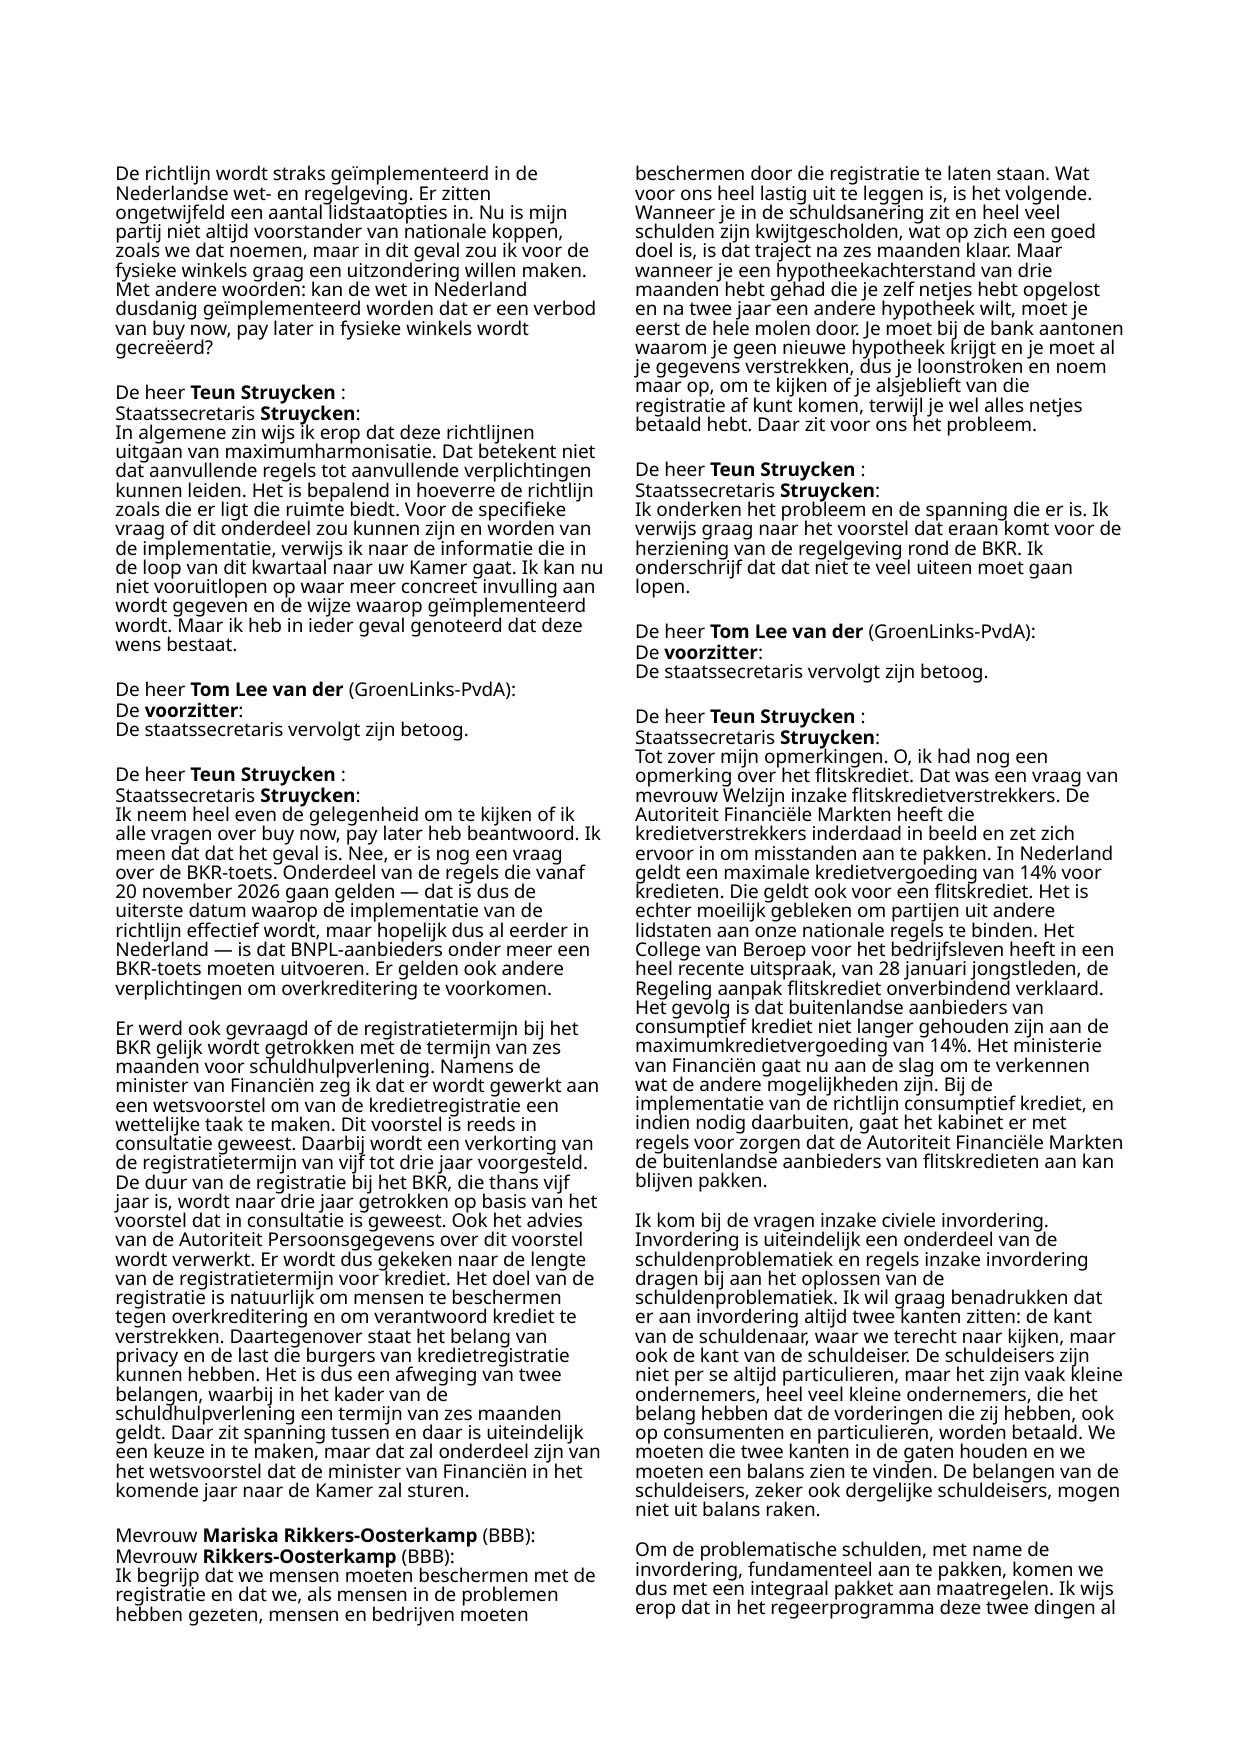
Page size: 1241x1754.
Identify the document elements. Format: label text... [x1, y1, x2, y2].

text Tot zover mijn opmerkingen. O, ik had nog een opmerking over het flitskrediet. Dat was een vraag van mevrouw Welzijn inzake flitskredietverstrekkers. De Autoriteit Financiële Markten heeft die kredietverstrekkers inderdaad in beeld en zet zich ervoor in om misstanden aan te pakken. In Nederland geldt een maximale kredietvergoeding van 14% voor kredieten. Die geldt ook voor een flitskrediet. Het is echter moeilijk gebleken om partijen uit andere lidstaten aan onze nationale regels te binden. Het College van Beroep voor het bedrijfsleven heeft in een heel recente uitspraak, van 28 januari jongstleden, de Regeling aanpak flitskrediet onverbindend verklaard. Het gevolg is dat buitenlandse aanbieders van consumptief krediet niet langer gehouden zijn aan de maximumkredietvergoeding van 14%. Het ministerie van Financiën gaat nu aan de slag om te verkennen wat de andere mogelijkheden zijn. Bij de implementatie van de richtlijn consumptief krediet, en indien nodig daarbuiten, gaat het kabinet er met regels voor zorgen dat de Autoriteit Financiële Markten de buitenlandse aanbieders van flitskredieten aan kan blijven pakken. [635, 748, 1125, 1191]
text De voorzitter: [115, 702, 605, 721]
text In algemene zin wijs ik erop dat deze richtlijnen uitgaan van maximumharmonisatie. Dat betekent niet dat aanvullende regels tot aanvullende verplichtingen kunnen leiden. Het is bepalend in hoeverre de richtlijn zoals die er ligt die ruimte biedt. Voor de specifieke vraag of dit onderdeel zou kunnen zijn en worden van de implementatie, verwijs ik naar de informatie die in de loop van dit kwartaal naar uw Kamer gaat. Ik kan nu niet vooruitlopen op waar meer concreet invulling aan wordt gegeven en de wijze waarop geïmplementeerd wordt. Maar ik heb in ieder geval genoteerd dat deze wens bestaat. [115, 424, 605, 655]
text Om de problematische schulden, met name de invordering, fundamenteel aan te pakken, komen we dus met een integraal pakket aan maatregelen. Ik wijs erop dat in het regeerprogramma deze twee dingen al [635, 1541, 1125, 1618]
text De heer Teun Struycken : [115, 379, 605, 404]
text De heer Tom Lee van der (GroenLinks-PvdA): [115, 676, 605, 702]
text De heer Teun Struycken : [635, 456, 1125, 482]
text Ik onderken het probleem en de spanning die er is. Ik verwijs graag naar het voorstel dat eraan komt voor de herziening van de regelgeving rond de BKR. Ik onderschrijf dat dat niet te veel uiteen moet gaan lopen. [635, 501, 1125, 597]
text Ik begrijp dat we mensen moeten beschermen met de registratie en dat we, als mensen in de problemen hebben gezeten, mensen en bedrijven moeten [115, 1567, 605, 1625]
text Mevrouw Mariska Rikkers-Oosterkamp (BBB): [115, 1522, 605, 1548]
text beschermen door die registratie te laten staan. Wat voor ons heel lastig uit te leggen is, is het volgende. Wanneer je in de schuldsanering zit en heel veel schulden zijn kwijtgescholden, wat op zich een goed doel is, is dat traject na zes maanden klaar. Maar wanneer je een hypotheekachterstand van drie maanden hebt gehad die je zelf netjes hebt opgelost en na twee jaar een andere hypotheek wilt, moet je eerst de hele molen door. Je moet bij de bank aantonen waarom je geen nieuwe hypotheek krijgt en je moet al je gegevens verstrekken, dus je loonstroken en noem maar op, om te kijken of je alsjeblieft van die registratie af kunt komen, terwijl je wel alles netjes betaald hebt. Daar zit voor ons het probleem. [635, 165, 1125, 435]
text De voorzitter: [635, 644, 1125, 663]
text De heer Tom Lee van der (GroenLinks-PvdA): [635, 618, 1125, 644]
text De staatssecretaris vervolgt zijn betoog. [635, 663, 1125, 682]
text Er werd ook gevraagd of de registratietermijn bij het BKR gelijk wordt getrokken met de termijn van zes maanden voor schuldhulpverlening. Namens de minister van Financiën zeg ik dat er wordt gewerkt aan een wetsvoorstel om van de kredietregistratie een wettelijke taak te maken. Dit voorstel is reeds in consultatie geweest. Daarbij wordt een verkorting van de registratietermijn van vijf tot drie jaar voorgesteld. De duur van de registratie bij het BKR, die thans vijf jaar is, wordt naar drie jaar getrokken op basis van het voorstel dat in consultatie is geweest. Ook het advies van de Autoriteit Persoonsgegevens over dit voorstel wordt verwerkt. Er wordt dus gekeken naar de lengte van de registratietermijn voor krediet. Het doel van de registratie is natuurlijk om mensen te beschermen tegen overkreditering en om verantwoord krediet te verstrekken. Daartegenover staat het belang van privacy en de last die burgers van kredietregistratie kunnen hebben. Het is dus een afweging van twee belangen, waarbij in het kader van de schuldhulpverlening een termijn van zes maanden geldt. Daar zit spanning tussen en daar is uiteindelijk een keuze in te maken, maar dat zal onderdeel zijn van het wetsvoorstel dat de minister van Financiën in het komende jaar naar de Kamer zal sturen. [115, 1019, 605, 1501]
text Staatssecretaris Struycken: [635, 729, 1125, 748]
text De richtlijn wordt straks geïmplementeerd in de Nederlandse wet- en regelgeving. Er zitten ongetwijfeld een aantal lidstaatopties in. Nu is mijn partij niet altijd voorstander van nationale koppen, zoals we dat noemen, maar in dit geval zou ik voor de fysieke winkels graag een uitzondering willen maken. Met andere woorden: kan de wet in Nederland dusdanig geïmplementeerd worden dat er een verbod van buy now, pay later in fysieke winkels wordt gecreëerd? [115, 165, 605, 358]
text Staatssecretaris Struycken: [635, 482, 1125, 501]
text Staatssecretaris Struycken: [115, 787, 605, 806]
text Ik neem heel even de gelegenheid om te kijken of ik alle vragen over buy now, pay later heb beantwoord. Ik meen dat dat het geval is. Nee, er is nog een vraag over de BKR-toets. Onderdeel van de regels die vanaf 20 november 2026 gaan gelden — dat is dus de uiterste datum waarop de implementatie van de richtlijn effectief wordt, maar hopelijk dus al eerder in Nederland — is dat BNPL-aanbieders onder meer een BKR-toets moeten uitvoeren. Er gelden ook andere verplichtingen om overkreditering te voorkomen. [115, 806, 605, 999]
text De staatssecretaris vervolgt zijn betoog. [115, 721, 605, 740]
text Mevrouw Rikkers-Oosterkamp (BBB): [115, 1548, 605, 1567]
text Staatssecretaris Struycken: [115, 404, 605, 424]
text De heer Teun Struycken : [635, 703, 1125, 729]
text Ik kom bij de vragen inzake civiele invordering. Invordering is uiteindelijk een onderdeel van de schuldenproblematiek en regels inzake invordering dragen bij aan het oplossen van de schuldenproblematiek. Ik wil graag benadrukken dat er aan invordering altijd twee kanten zitten: de kant van de schuldenaar, waar we terecht naar kijken, maar ook de kant van de schuldeiser. De schuldeisers zijn niet per se altijd particulieren, maar het zijn vaak kleine ondernemers, heel veel kleine ondernemers, die het belang hebben dat de vorderingen die zij hebben, ook op consumenten en particulieren, worden betaald. We moeten die twee kanten in de gaten houden en we moeten een balans zien te vinden. De belangen van de schuldeisers, zeker ook dergelijke schuldeisers, mogen niet uit balans raken. [635, 1212, 1125, 1521]
text De heer Teun Struycken : [115, 761, 605, 787]
